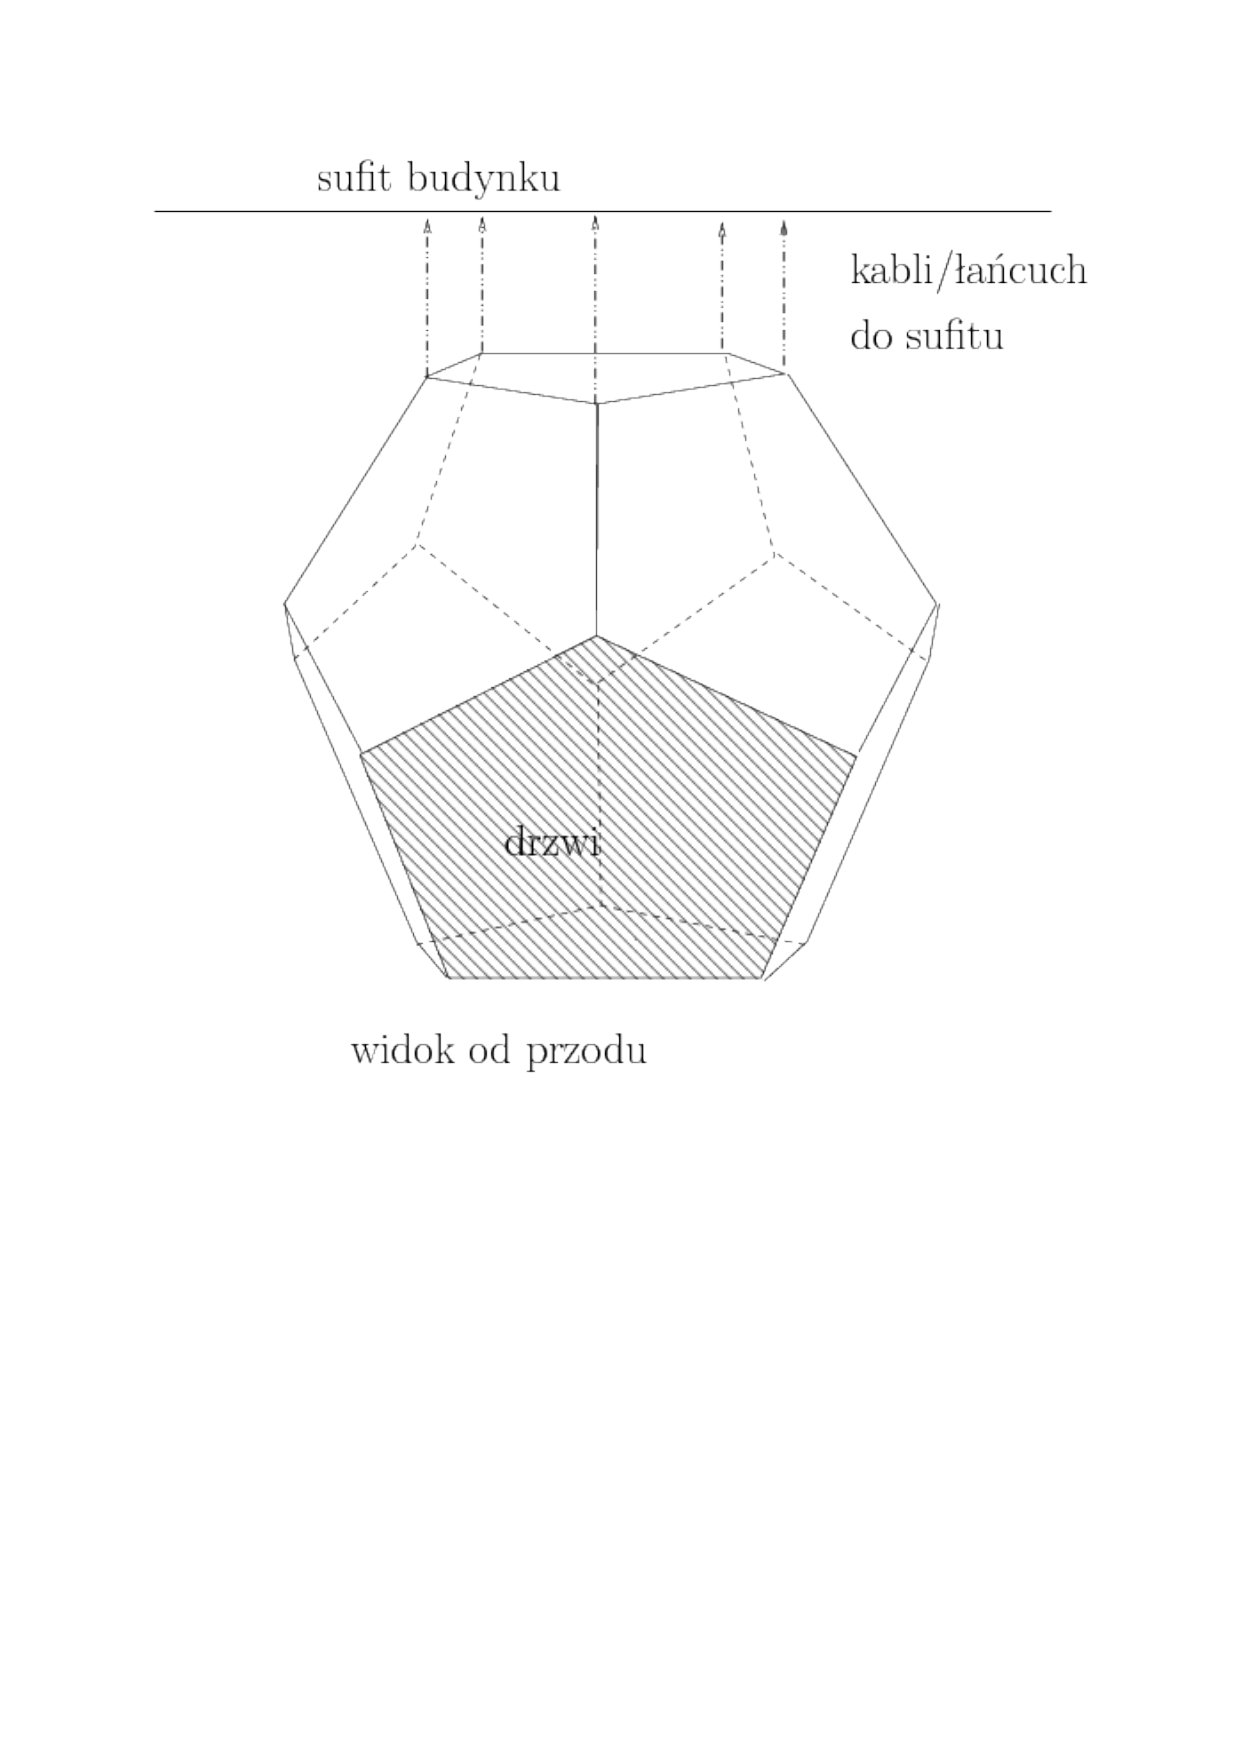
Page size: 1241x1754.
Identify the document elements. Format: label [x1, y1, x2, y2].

picture [150, 147, 1090, 1085]
